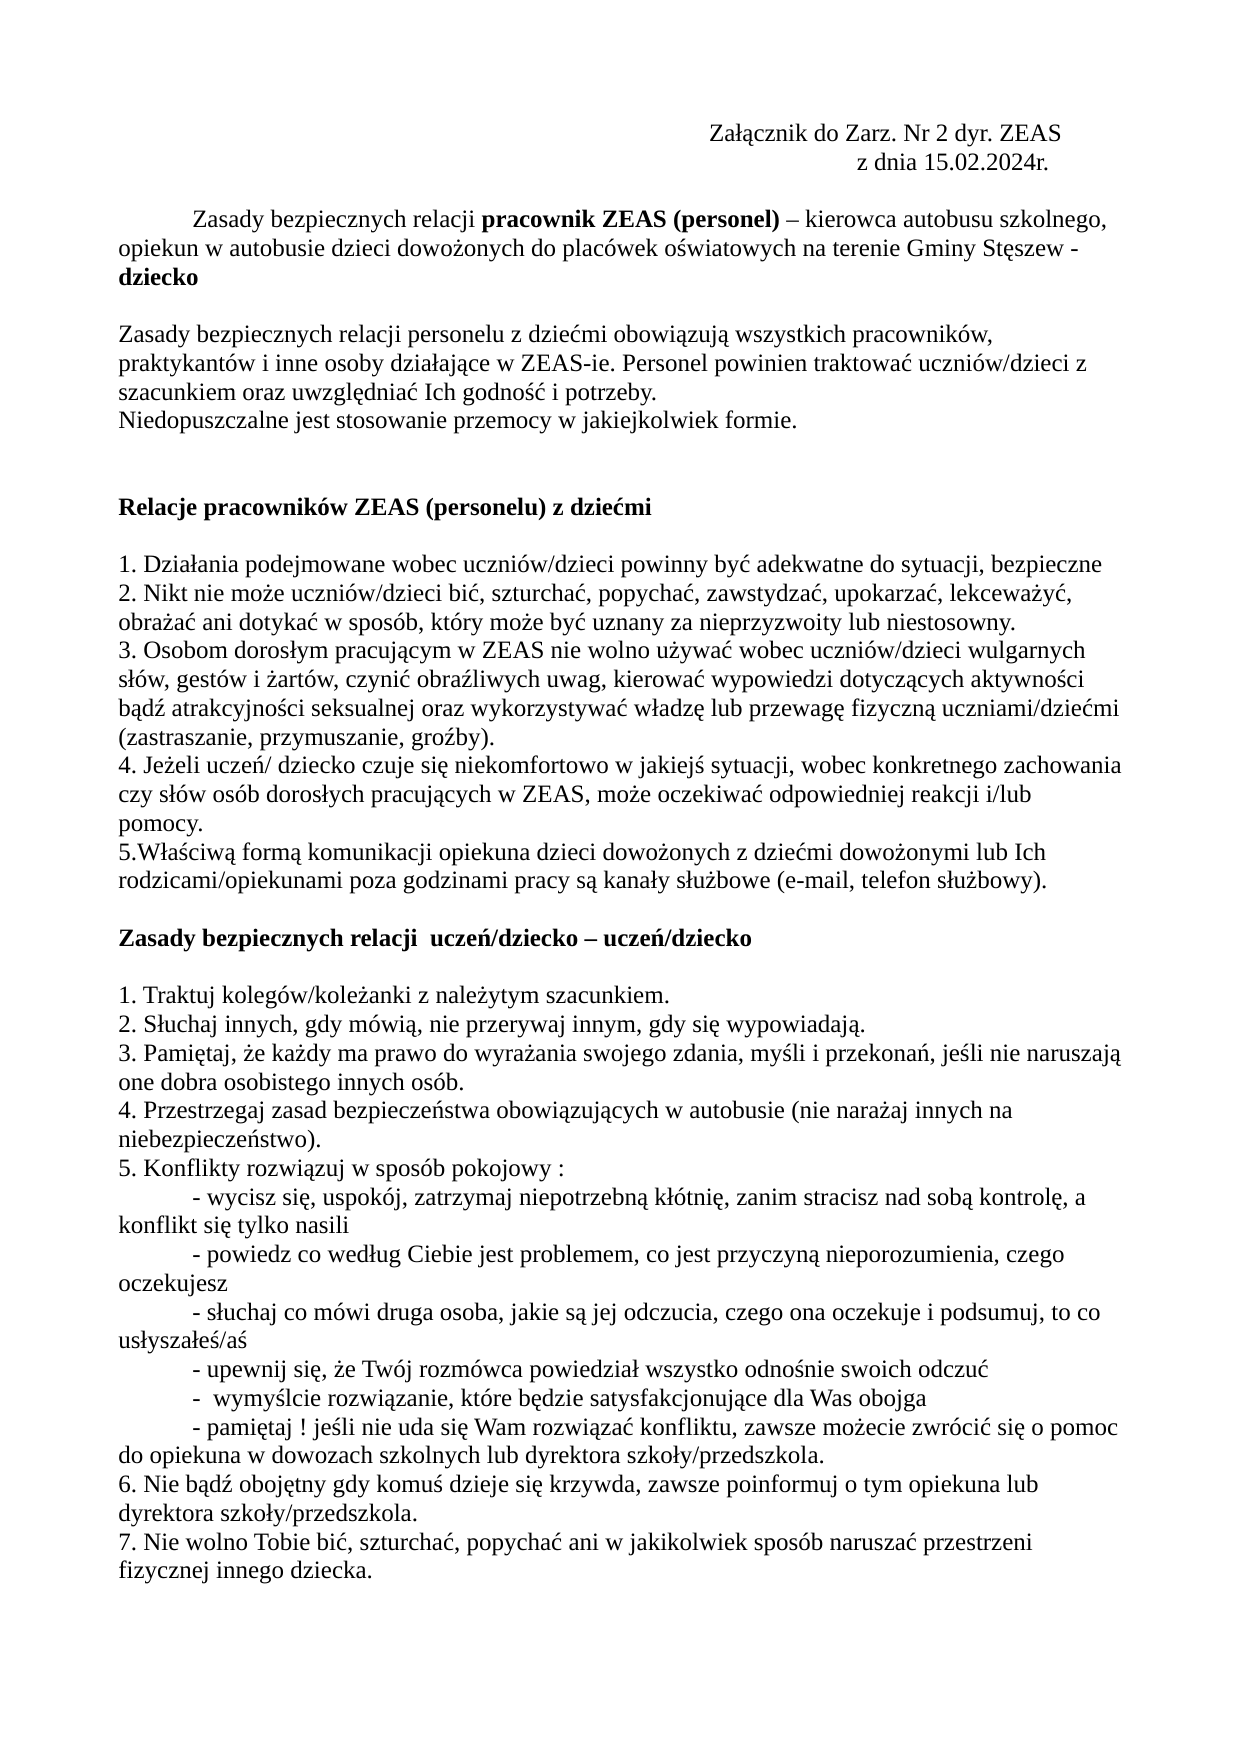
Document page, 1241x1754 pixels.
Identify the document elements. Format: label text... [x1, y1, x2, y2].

text - pamiętaj ! jeśli nie uda się Wam rozwiązać konfliktu, zawsze możecie zwrócić się o pomoc do opiekuna w dowozach szkolnych lub dyrektora szkoły/przedszkola. [118, 1412, 1122, 1469]
text 3. Osobom dorosłym pracującym w ZEAS nie wolno używać wobec uczniów/dzieci wulgarnych słów, gestów i żartów, czynić obraźliwych uwag, kierować wypowiedzi dotyczących aktywności bądź atrakcyjności seksualnej oraz wykorzystywać władzę lub przewagę fizyczną uczniami/dziećmi (zastraszanie, przymuszanie, groźby). [118, 636, 1122, 751]
text 7. Nie wolno Tobie bić, szturchać, popychać ani w jakikolwiek sposób naruszać przestrzeni fizycznej innego dziecka. [118, 1527, 1122, 1584]
text 4. Jeżeli uczeń/ dziecko czuje się niekomfortowo w jakiejś sytuacji, wobec konkretnego zachowania czy słów osób dorosłych pracujących w ZEAS, może oczekiwać odpowiedniej reakcji i/lub pomocy. [118, 751, 1122, 837]
text 6. Nie bądź obojętny gdy komuś dzieje się krzywda, zawsze poinformuj o tym opiekuna lub dyrektora szkoły/przedszkola. [118, 1469, 1122, 1527]
text 2. Słuchaj innych, gdy mówią, nie przerywaj innym, gdy się wypowiadają. [118, 1009, 1122, 1038]
text 2. Nikt nie może uczniów/dzieci bić, szturchać, popychać, zawstydzać, upokarzać, lekceważyć, obrażać ani dotykać w sposób, który może być uznany za nieprzyzwoity lub niestosowny. [118, 578, 1122, 636]
text - upewnij się, że Twój rozmówca powiedział wszystko odnośnie swoich odczuć [118, 1354, 1122, 1383]
text 3. Pamiętaj, że każdy ma prawo do wyrażania swojego zdania, myśli i przekonań, jeśli nie naruszają one dobra osobistego innych osób. [118, 1038, 1122, 1096]
text 5.Właściwą formą komunikacji opiekuna dzieci dowożonych z dziećmi dowożonymi lub Ich rodzicami/opiekunami poza godzinami pracy są kanały służbowe (e-mail, telefon służbowy). [118, 837, 1122, 894]
text Zasady bezpiecznych relacji uczeń/dziecko – uczeń/dziecko [118, 923, 1122, 952]
text - wycisz się, uspokój, zatrzymaj niepotrzebną kłótnię, zanim stracisz nad sobą kontrolę, a konflikt się tylko nasili [118, 1182, 1122, 1239]
text 4. Przestrzegaj zasad bezpieczeństwa obowiązujących w autobusie (nie narażaj innych na niebezpieczeństwo). [118, 1096, 1122, 1153]
text - słuchaj co mówi druga osoba, jakie są jej odczucia, czego ona oczekuje i podsumuj, to co usłyszałeś/aś [118, 1297, 1122, 1354]
text 1. Działania podejmowane wobec uczniów/dzieci powinny być adekwatne do sytuacji, bezpieczne [118, 549, 1122, 578]
text Zasady bezpiecznych relacji pracownik ZEAS (personel) – kierowca autobusu szkolnego, opiekun w autobusie dzieci dowożonych do placówek oświatowych na terenie Gminy Stęszew - dziecko [118, 204, 1122, 291]
text z dnia 15.02.2024r. [118, 147, 1122, 176]
text Niedopuszczalne jest stosowanie przemocy w jakiejkolwiek formie. [118, 406, 1122, 434]
text 5. Konflikty rozwiązuj w sposób pokojowy : [118, 1153, 1122, 1182]
text - wymyślcie rozwiązanie, które będzie satysfakcjonujące dla Was obojga [118, 1383, 1122, 1412]
text Załącznik do Zarz. Nr 2 dyr. ZEAS [118, 118, 1122, 147]
text Relacje pracowników ZEAS (personelu) z dziećmi [118, 492, 1122, 521]
text - powiedz co według Ciebie jest problemem, co jest przyczyną nieporozumienia, czego oczekujesz [118, 1239, 1122, 1297]
text 1. Traktuj kolegów/koleżanki z należytym szacunkiem. [118, 981, 1122, 1009]
text Zasady bezpiecznych relacji personelu z dziećmi obowiązują wszystkich pracowników, praktykantów i inne osoby działające w ZEAS-ie. Personel powinien traktować uczniów/dzieci z szacunkiem oraz uwzględniać Ich godność i potrzeby. [118, 319, 1122, 406]
